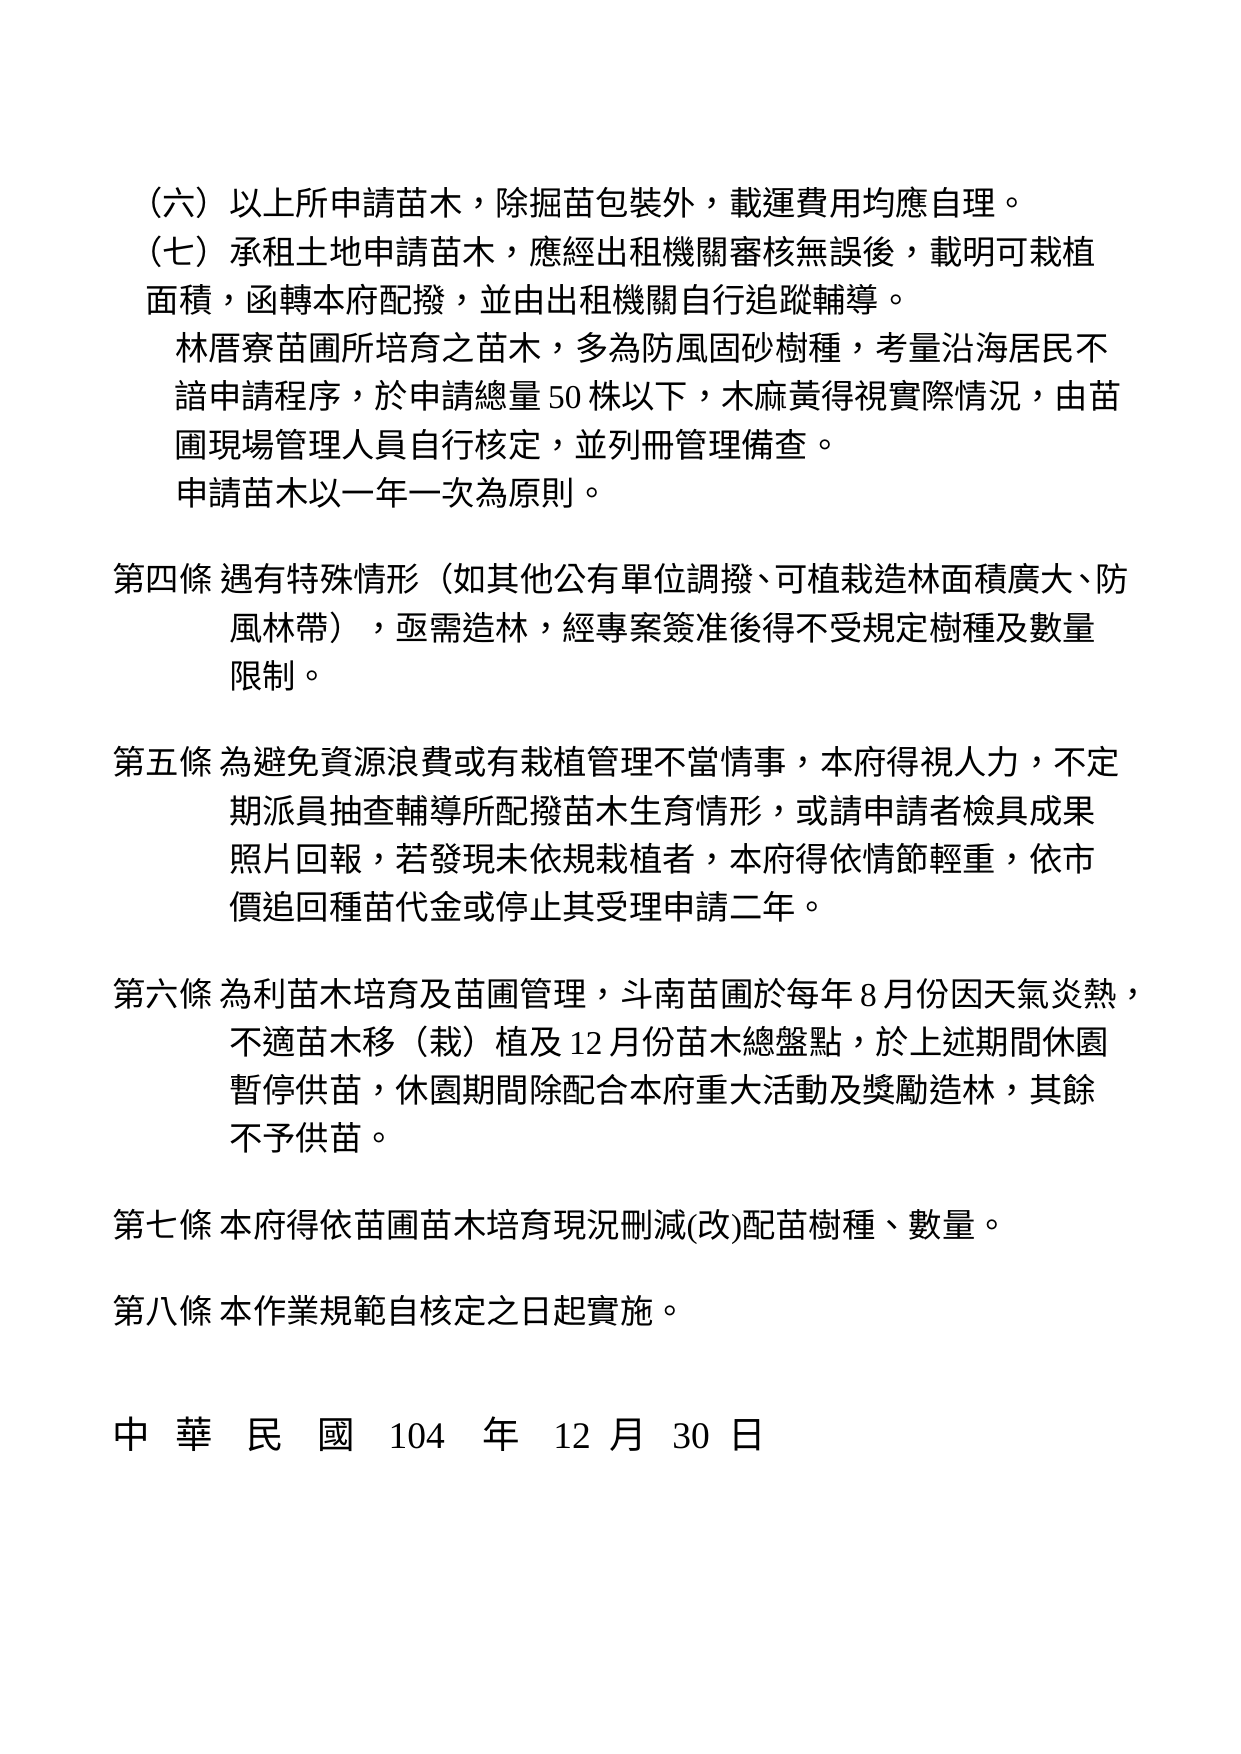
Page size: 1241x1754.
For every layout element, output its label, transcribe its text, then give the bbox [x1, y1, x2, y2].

text 面積，函轉本府配撥，並由出租機關自行追蹤輔導。 [112, 274, 1128, 322]
text 中 華 民 國 104 年 12 月 30 日 [112, 1405, 1128, 1459]
text 第四條 遇有特殊情形（如其他公有單位調撥、可植栽造林面積廣大、防風林帶），亟需造林，經專案簽准後得不受規定樹種及數量限制。 [112, 553, 1128, 698]
text 第五條 為避免資源浪費或有栽植管理不當情事，本府得視人力，不定期派員抽查輔導所配撥苗木生育情形，或請申請者檢具成果照片回報，若發現未依規栽植者，本府得依情節輕重，依市價追回種苗代金或停止其受理申請二年。 [112, 736, 1128, 929]
text （七）承租土地申請苗木，應經出租機關審核無誤後，載明可栽植 [112, 225, 1128, 274]
text 申請苗木以一年一次為原則。 [175, 467, 1128, 515]
text （六）以上所申請苗木，除掘苗包裝外，載運費用均應自理。 [112, 177, 1128, 225]
text 第七條 本府得依苗圃苗木培育現況刪減(改)配苗樹種、數量。 [112, 1199, 1128, 1247]
text 第六條 為利苗木培育及苗圃管理，斗南苗圃於每年8月份因天氣炎熱，不適苗木移（栽）植及12月份苗木總盤點，於上述期間休園暫停供苗，休園期間除配合本府重大活動及獎勵造林，其餘不予供苗。 [112, 967, 1128, 1160]
text 林厝寮苗圃所培育之苗木，多為防風固砂樹種，考量沿海居民不諳申請程序，於申請總量50株以下，木麻黃得視實際情況，由苗圃現場管理人員自行核定，並列冊管理備查。 [174, 322, 1128, 467]
text 第八條 本作業規範自核定之日起實施。 [112, 1285, 1128, 1333]
